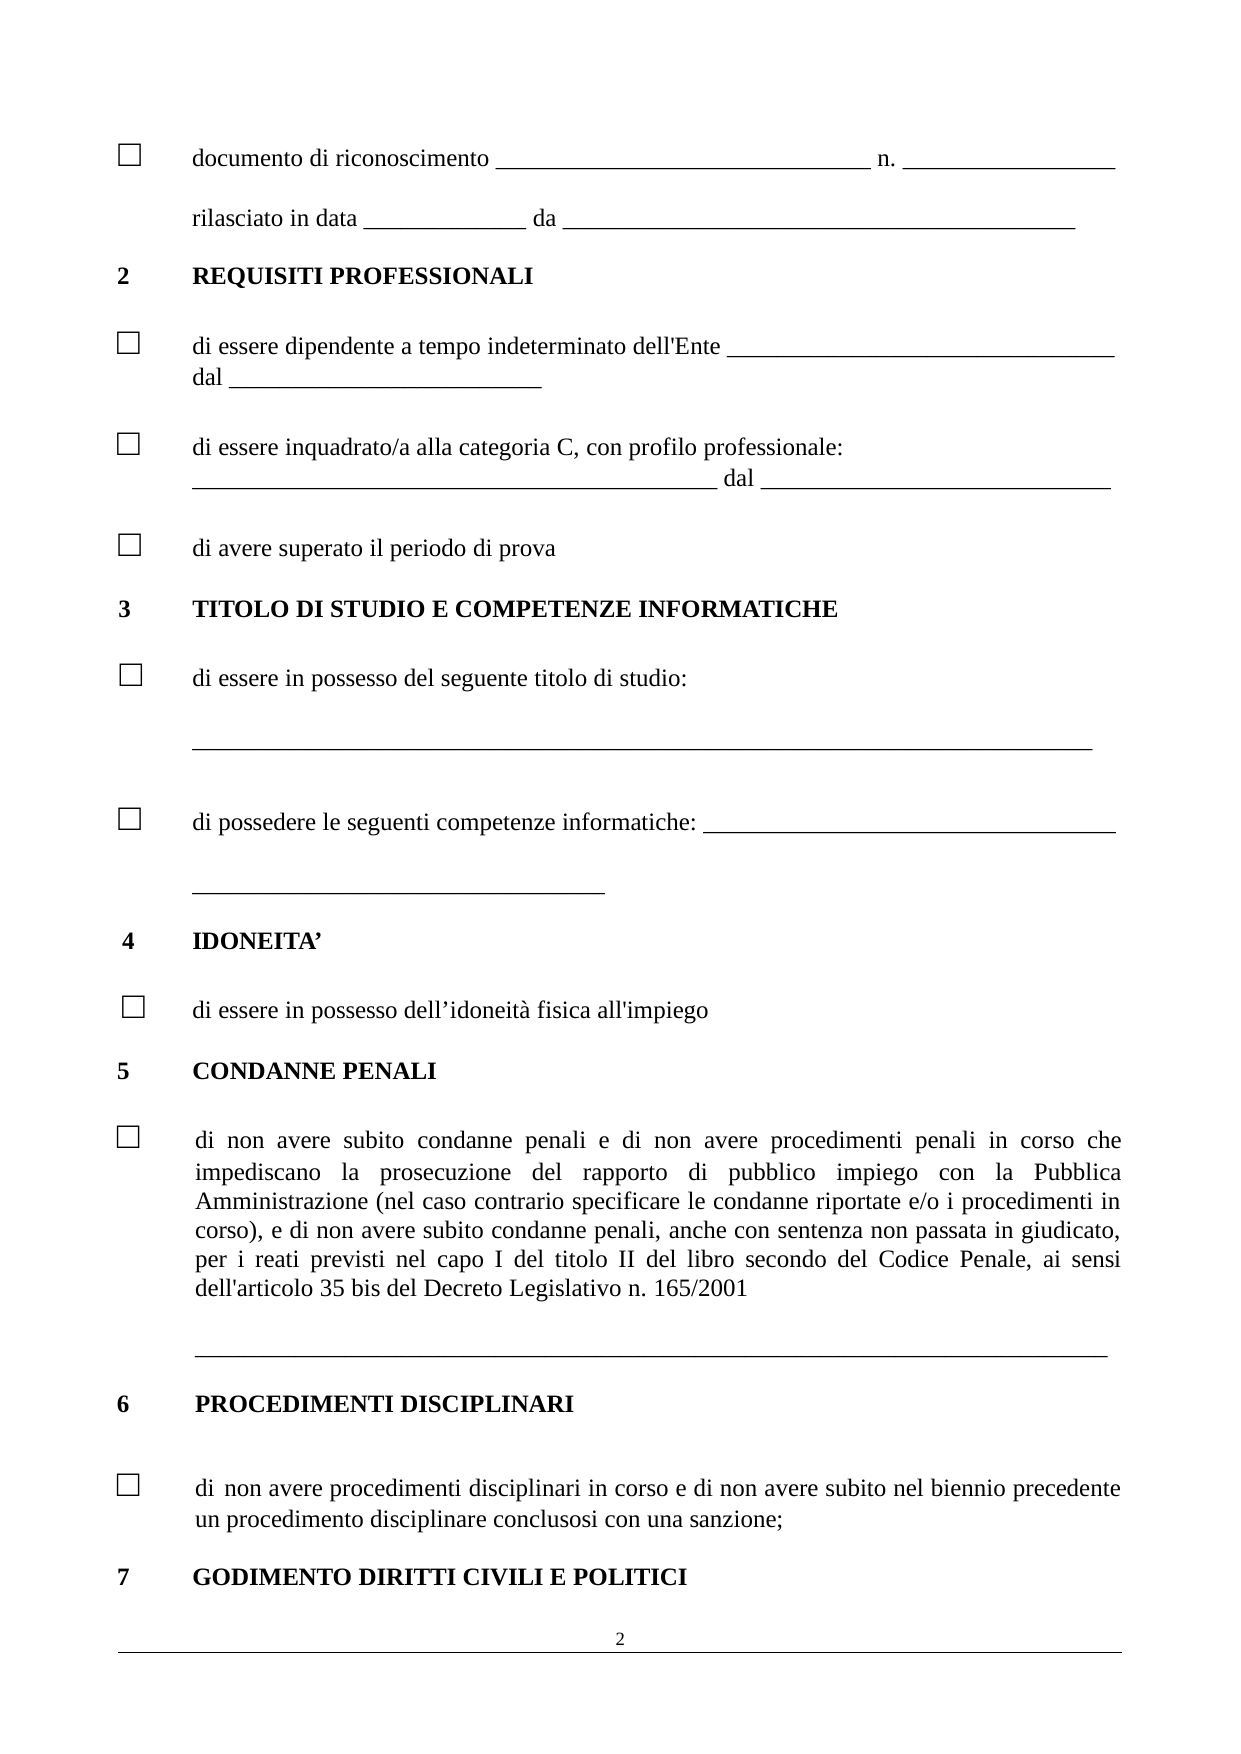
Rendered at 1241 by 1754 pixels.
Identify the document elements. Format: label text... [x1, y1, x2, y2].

text 7 GODIMENTO DIRITTI CIVILI E POLITICI [117, 1562, 1122, 1591]
text □ di avere superato il periodo di prova [118, 521, 1122, 564]
text □ di non avere subito condanne penali e di non avere procedimenti penali in corso che impediscano la prosecuzione del rapporto di pubblico impiego con la Pubblica Amministrazione (nel caso contrario specificare le condanne riportate e/o i procedimenti in corso), e di non avere subito condanne penali, anche con sentenza non passata in giudicato, per i reati previsti nel capo I del titolo II del libro secondo del Codice Penale, ai sensi dell'articolo 35 bis del Decreto Legislativo n. 165/2001 [117, 1114, 1122, 1302]
text 3 TITOLO DI STUDIO E COMPETENZE INFORMATICHE [118, 593, 1122, 622]
text □ di essere dipendente a tempo indeterminato dell'Ente _______________________________ dal _________________________ [117, 319, 1122, 391]
text ________________________________________________________________________ [119, 723, 1122, 753]
text □ di essere inquadrato/a alla categoria C, con profilo professionale: [117, 420, 1122, 463]
text 6 PROCEDIMENTI DISCIPLINARI [117, 1389, 1122, 1418]
text 5 CONDANNE PENALI [117, 1056, 1122, 1085]
text __________________________________________ dal ____________________________ [117, 463, 1122, 492]
text □ di essere in possesso dell’idoneità fisica all'impiego [122, 984, 1122, 1027]
text 4 IDONEITA’ [122, 926, 1122, 955]
text □ di non avere procedimenti disciplinari in corso e di non avere subito nel biennio precedente un procedimento disciplinare conclusosi con una sanzione; [117, 1461, 1122, 1533]
text _________________________________ [162, 867, 1122, 897]
text rilasciato in data _____________ da _________________________________________ [118, 203, 1122, 232]
text □ documento di riconoscimento ______________________________ n. _________________ [118, 131, 1122, 174]
text □ di possedere le seguenti competenze informatiche: _________________________________ [118, 796, 1122, 838]
text 2 REQUISITI PROFESSIONALI [117, 261, 1122, 290]
text □ di essere in possesso del seguente titolo di studio: [119, 652, 1122, 694]
text _________________________________________________________________________ [117, 1331, 1122, 1360]
